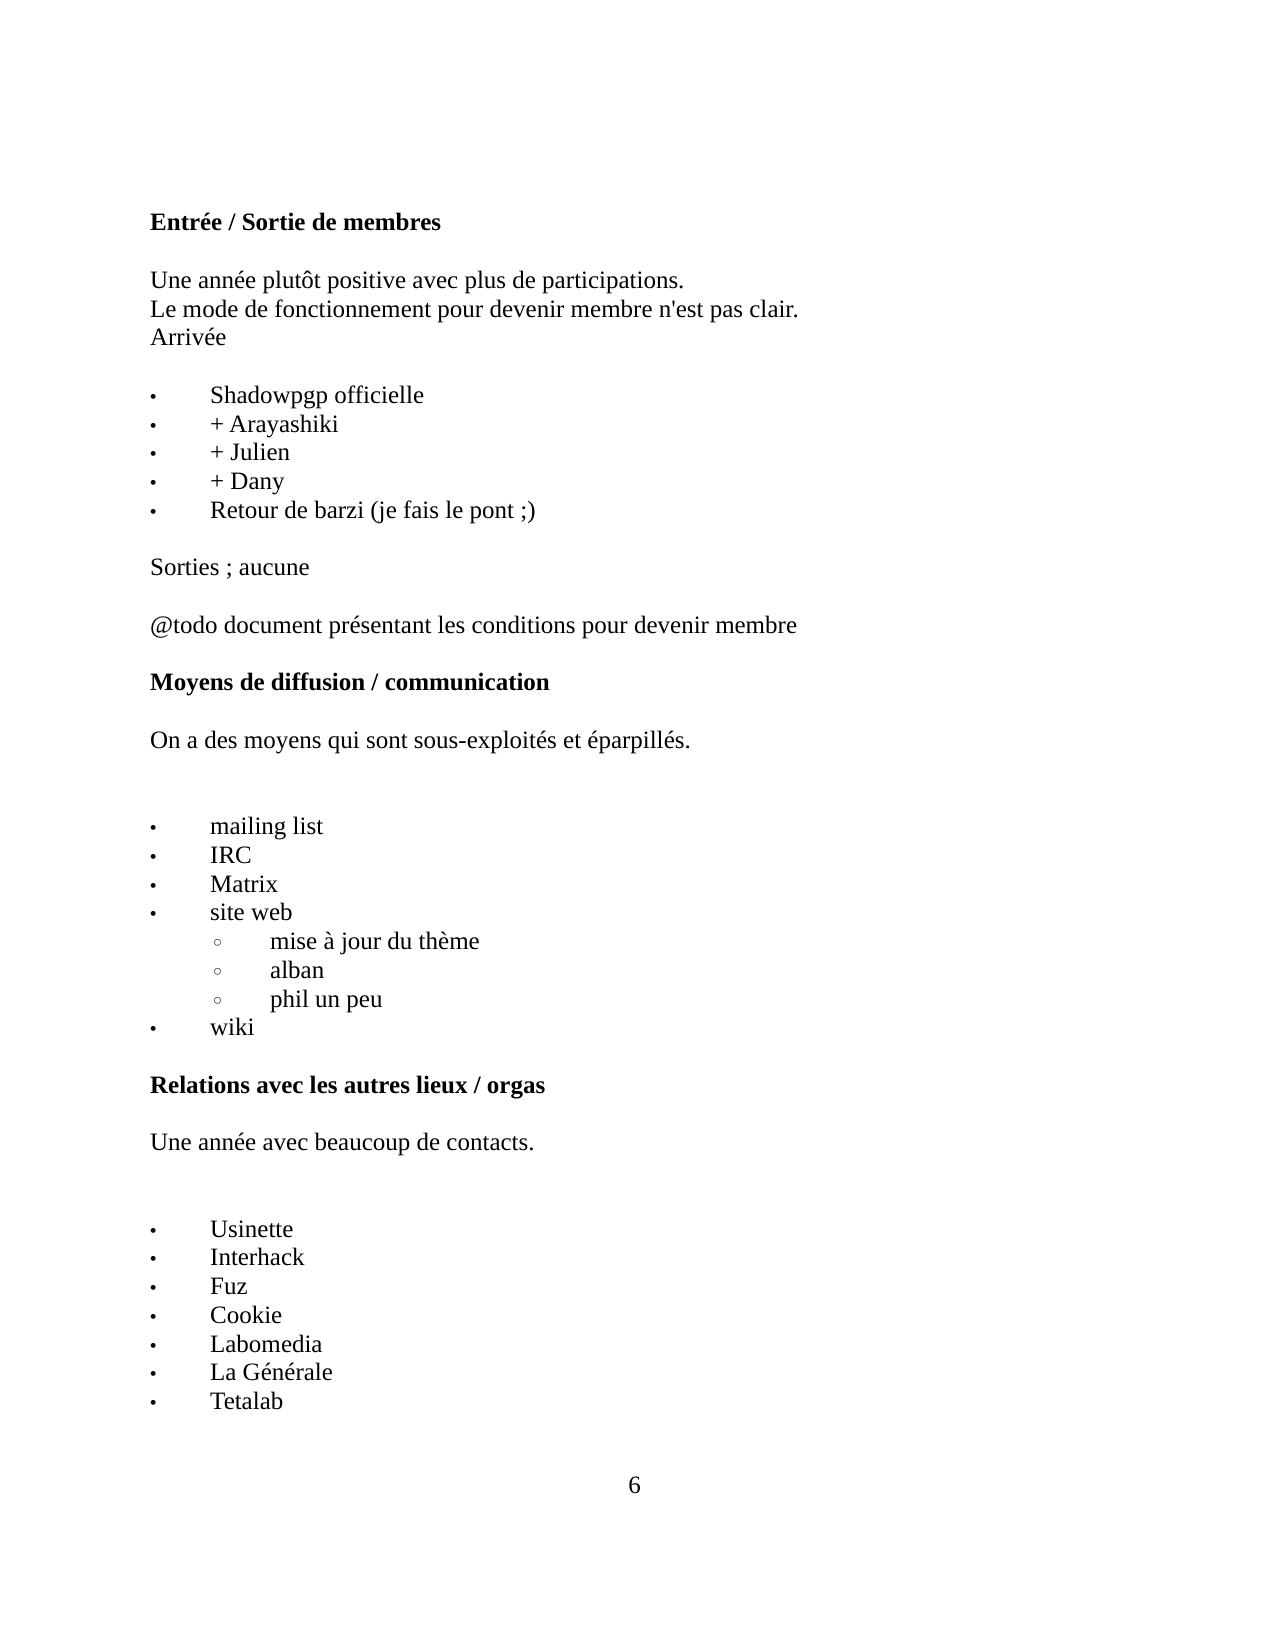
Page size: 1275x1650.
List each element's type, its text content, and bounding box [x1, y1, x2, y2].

list mise à jour du thème [210, 926, 1125, 955]
list Interhack [150, 1242, 1125, 1271]
list phil un peu [210, 984, 1125, 1012]
list + Dany [150, 466, 1125, 495]
list wiki [150, 1012, 1125, 1041]
list alban [210, 955, 1125, 984]
text Relations avec les autres lieux / orgas Une année avec beaucoup de contacts. [150, 1041, 1125, 1214]
list Tetalab [150, 1386, 1125, 1415]
list Cookie [150, 1300, 1125, 1329]
text Sorties ; aucune @todo document présentant les conditions pour devenir membre Moyens de diffusion / communication On a des moyens qui sont sous-exploités et éparpillés. [150, 524, 1125, 811]
list IRC [150, 840, 1125, 869]
list + Julien [150, 437, 1125, 466]
list Shadowpgp officielle [150, 380, 1125, 409]
list Labomedia [150, 1329, 1125, 1357]
list site web [150, 897, 1125, 926]
list mailing list [150, 811, 1125, 840]
list Usinette [150, 1214, 1125, 1242]
text Entrée / Sortie de membres Une année plutôt positive avec plus de participations. Le mode de fonctionnement pour devenir membre n'est pas clair. Arrivée [150, 150, 1125, 380]
list Retour de barzi (je fais le pont ;) [150, 495, 1125, 524]
list Fuz [150, 1271, 1125, 1300]
list + Arayashiki [150, 409, 1125, 437]
list La Générale [150, 1357, 1125, 1386]
list Matrix [150, 869, 1125, 897]
